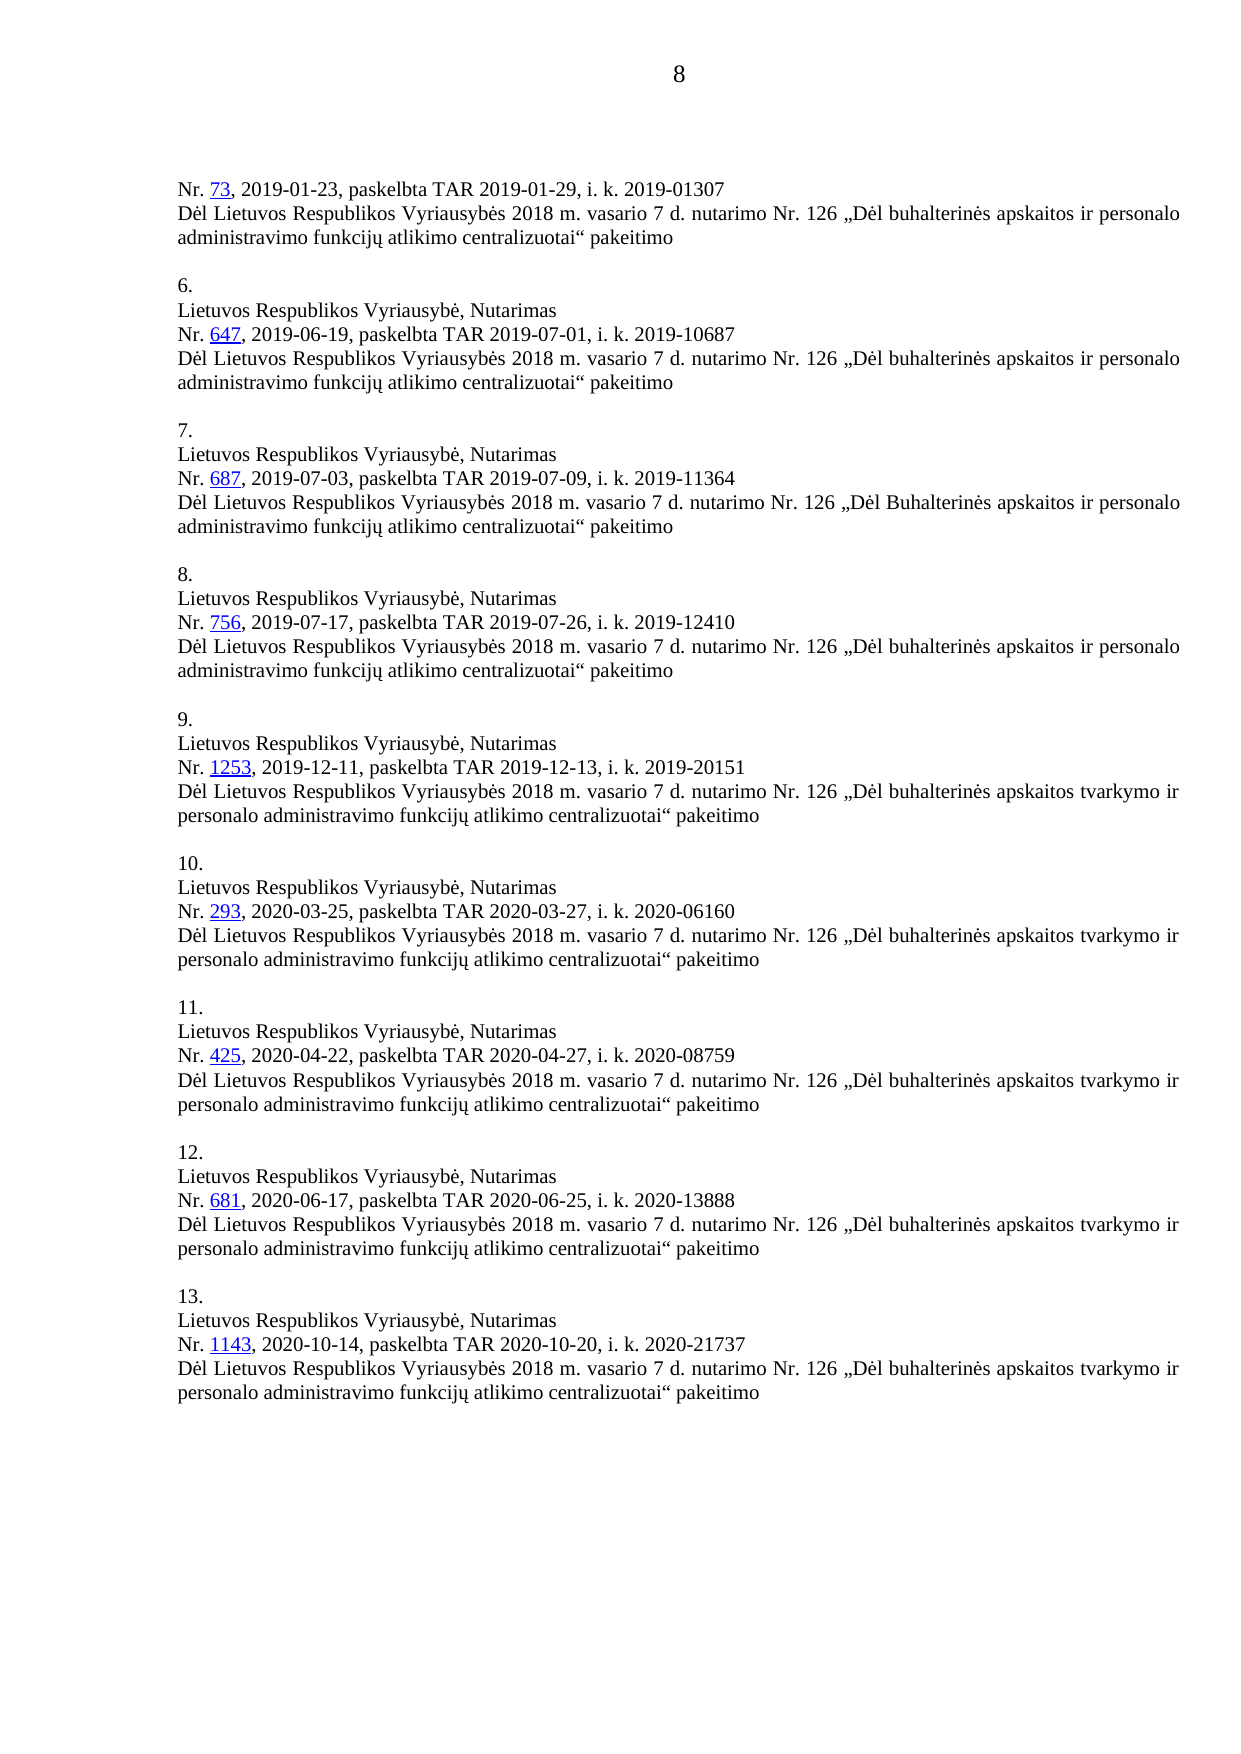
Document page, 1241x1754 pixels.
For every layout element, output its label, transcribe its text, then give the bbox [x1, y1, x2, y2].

text Lietuvos Respublikos Vyriausybė, Nutarimas [177, 1164, 1181, 1188]
text Nr. 1253, 2019-12-11, paskelbta TAR 2019-12-13, i. k. 2019-20151 [177, 755, 1181, 779]
text 10. [177, 851, 1181, 875]
text Nr. 293, 2020-03-25, paskelbta TAR 2020-03-27, i. k. 2020-06160 [177, 899, 1181, 923]
text Dėl Lietuvos Respublikos Vyriausybės 2018 m. vasario 7 d. nutarimo Nr. 126 „Dėl buhalterinės apskaitos tvarkymo ir personalo administravimo funkcijų atlikimo centralizuotai“ pakeitimo [177, 923, 1181, 971]
text Nr. 425, 2020-04-22, paskelbta TAR 2020-04-27, i. k. 2020-08759 [177, 1043, 1181, 1067]
text Dėl Lietuvos Respublikos Vyriausybės 2018 m. vasario 7 d. nutarimo Nr. 126 „Dėl buhalterinės apskaitos tvarkymo ir personalo administravimo funkcijų atlikimo centralizuotai“ pakeitimo [177, 779, 1181, 827]
text Nr. 73, 2019-01-23, paskelbta TAR 2019-01-29, i. k. 2019-01307 [177, 177, 1181, 201]
text Lietuvos Respublikos Vyriausybė, Nutarimas [177, 586, 1181, 610]
text Nr. 681, 2020-06-17, paskelbta TAR 2020-06-25, i. k. 2020-13888 [177, 1188, 1181, 1212]
text Lietuvos Respublikos Vyriausybė, Nutarimas [177, 1019, 1181, 1043]
text Nr. 1143, 2020-10-14, paskelbta TAR 2020-10-20, i. k. 2020-21737 [177, 1332, 1181, 1356]
text Dėl Lietuvos Respublikos Vyriausybės 2018 m. vasario 7 d. nutarimo Nr. 126 „Dėl buhalterinės apskaitos tvarkymo ir personalo administravimo funkcijų atlikimo centralizuotai“ pakeitimo [177, 1356, 1181, 1404]
text Nr. 687, 2019-07-03, paskelbta TAR 2019-07-09, i. k. 2019-11364 [177, 466, 1181, 490]
text Dėl Lietuvos Respublikos Vyriausybės 2018 m. vasario 7 d. nutarimo Nr. 126 „Dėl buhalterinės apskaitos tvarkymo ir personalo administravimo funkcijų atlikimo centralizuotai“ pakeitimo [177, 1212, 1181, 1260]
text Nr. 647, 2019-06-19, paskelbta TAR 2019-07-01, i. k. 2019-10687 [177, 322, 1181, 346]
text 6. [177, 273, 1181, 297]
text Lietuvos Respublikos Vyriausybė, Nutarimas [177, 297, 1181, 322]
text Dėl Lietuvos Respublikos Vyriausybės 2018 m. vasario 7 d. nutarimo Nr. 126 „Dėl Buhalterinės apskaitos ir personalo administravimo funkcijų atlikimo centralizuotai“ pakeitimo [177, 490, 1181, 538]
text Dėl Lietuvos Respublikos Vyriausybės 2018 m. vasario 7 d. nutarimo Nr. 126 „Dėl buhalterinės apskaitos ir personalo administravimo funkcijų atlikimo centralizuotai“ pakeitimo [177, 346, 1181, 394]
text Lietuvos Respublikos Vyriausybė, Nutarimas [177, 442, 1181, 466]
text 12. [177, 1140, 1181, 1164]
text Dėl Lietuvos Respublikos Vyriausybės 2018 m. vasario 7 d. nutarimo Nr. 126 „Dėl buhalterinės apskaitos tvarkymo ir personalo administravimo funkcijų atlikimo centralizuotai“ pakeitimo [177, 1067, 1181, 1116]
text 9. [177, 707, 1181, 731]
text Nr. 756, 2019-07-17, paskelbta TAR 2019-07-26, i. k. 2019-12410 [177, 610, 1181, 634]
text Lietuvos Respublikos Vyriausybė, Nutarimas [177, 1308, 1181, 1332]
text 8. [177, 562, 1181, 586]
text Dėl Lietuvos Respublikos Vyriausybės 2018 m. vasario 7 d. nutarimo Nr. 126 „Dėl buhalterinės apskaitos ir personalo administravimo funkcijų atlikimo centralizuotai“ pakeitimo [177, 201, 1181, 249]
text 13. [177, 1284, 1181, 1308]
text Lietuvos Respublikos Vyriausybė, Nutarimas [177, 731, 1181, 755]
text Lietuvos Respublikos Vyriausybė, Nutarimas [177, 875, 1181, 899]
text Dėl Lietuvos Respublikos Vyriausybės 2018 m. vasario 7 d. nutarimo Nr. 126 „Dėl buhalterinės apskaitos ir personalo administravimo funkcijų atlikimo centralizuotai“ pakeitimo [177, 634, 1181, 682]
text 11. [177, 995, 1181, 1019]
text 7. [177, 418, 1181, 442]
